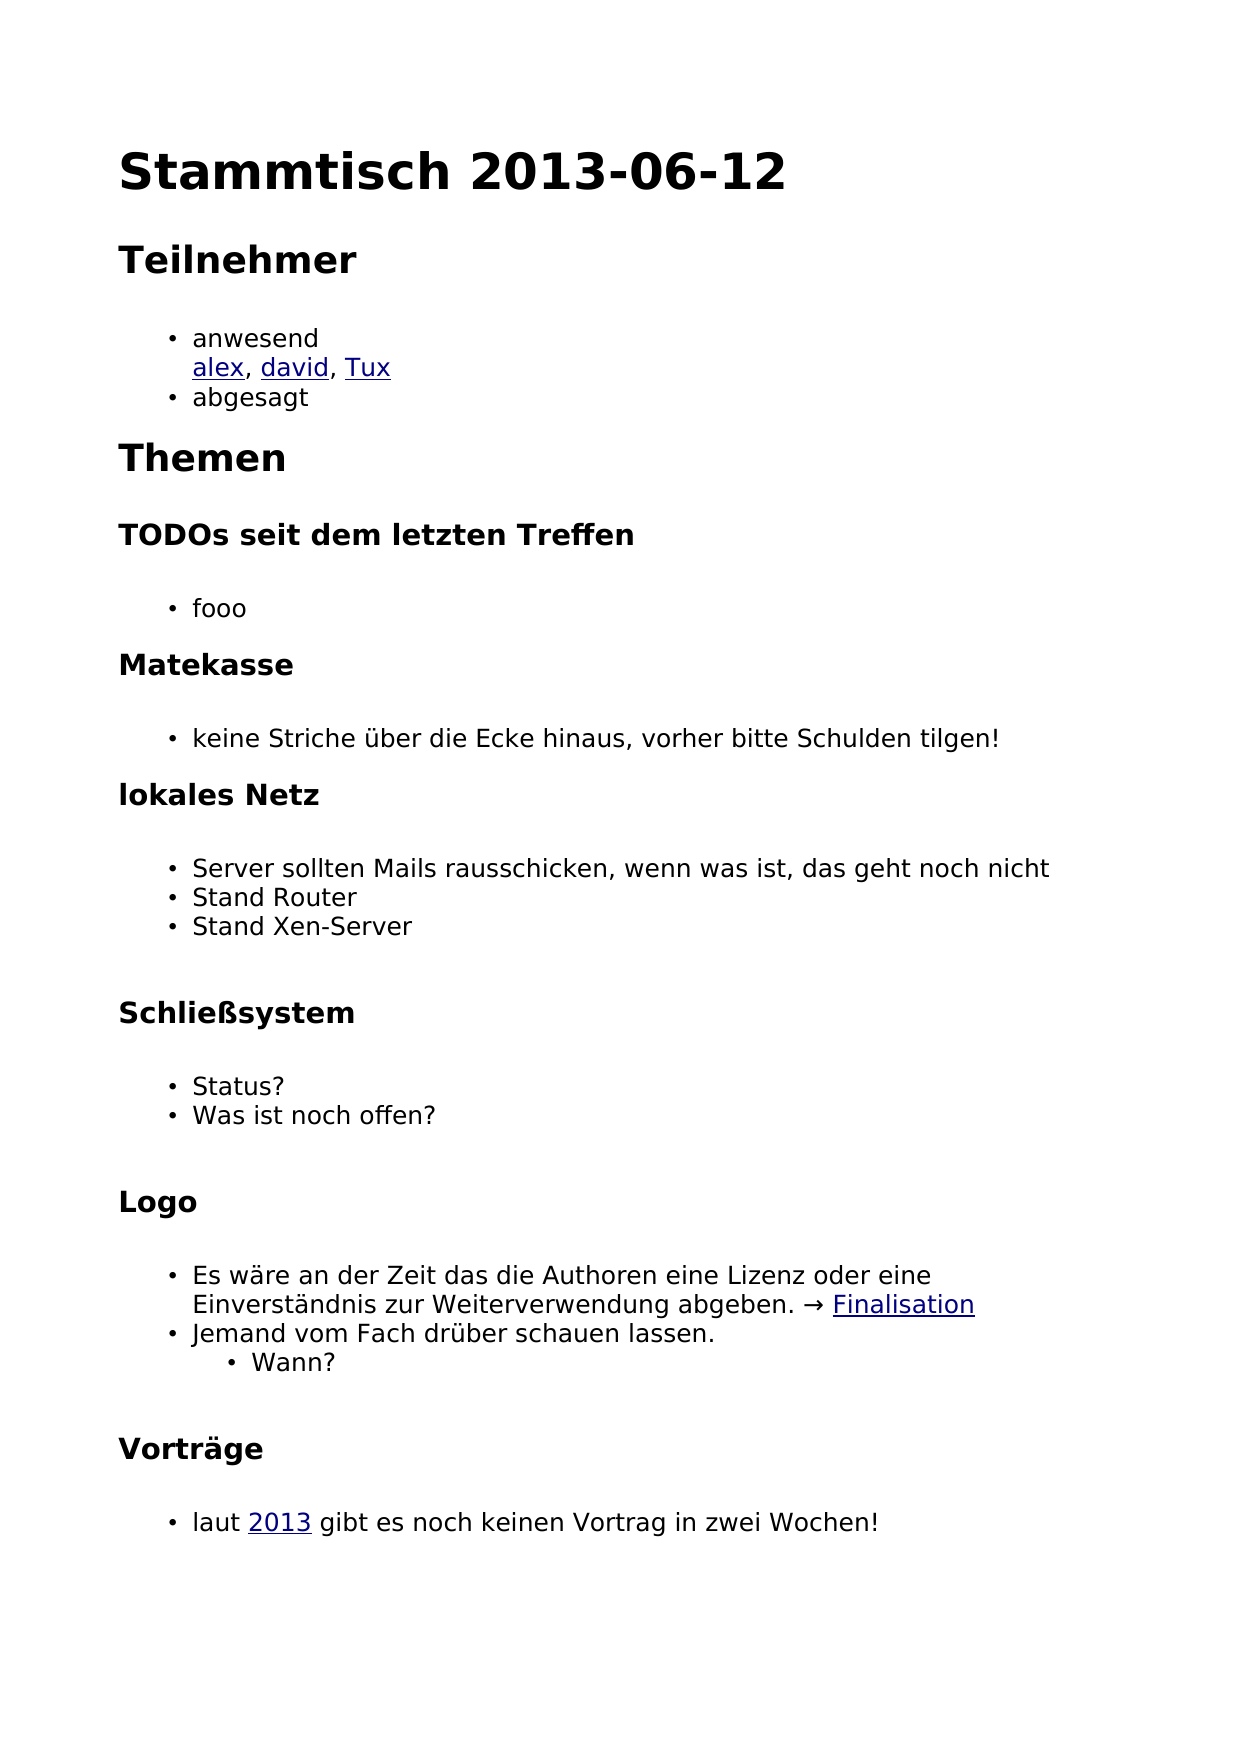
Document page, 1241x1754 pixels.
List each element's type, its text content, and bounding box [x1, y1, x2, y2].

list abgesagt [177, 383, 1122, 412]
list alex, david, Tux [177, 354, 1122, 383]
subtitle Teilnehmer [118, 239, 1122, 282]
subtitle lokales Netz [118, 778, 1122, 812]
subtitle TODOs seit dem letzten Treffen [118, 518, 1122, 552]
subtitle Schließsystem [118, 996, 1122, 1030]
list Stand Xen-Server [177, 913, 1122, 942]
list laut 2013 gibt es noch keinen Vortrag in zwei Wochen! [177, 1508, 1122, 1537]
subtitle Logo [118, 1185, 1122, 1219]
subtitle Matekasse [118, 648, 1122, 682]
list Server sollten Mails rausschicken, wenn was ist, das geht noch nicht [177, 854, 1122, 883]
list Status? [177, 1072, 1122, 1101]
subtitle Stammtisch 2013-06-12 [118, 143, 1122, 201]
subtitle Vorträge [118, 1432, 1122, 1466]
list Es wäre an der Zeit das die Authoren eine Lizenz oder eine Einverständnis zur Weiterverwendung abgeben. → Finalisation [177, 1261, 1122, 1319]
list Stand Router [177, 883, 1122, 913]
list Jemand vom Fach drüber schauen lassen. [177, 1319, 1122, 1348]
list Was ist noch offen? [177, 1101, 1122, 1131]
list keine Striche über die Ecke hinaus, vorher bitte Schulden tilgen! [177, 724, 1122, 753]
list Wann? [236, 1348, 1122, 1378]
list anwesend [177, 324, 1122, 354]
list fooo [177, 594, 1122, 623]
subtitle Themen [118, 437, 1122, 481]
